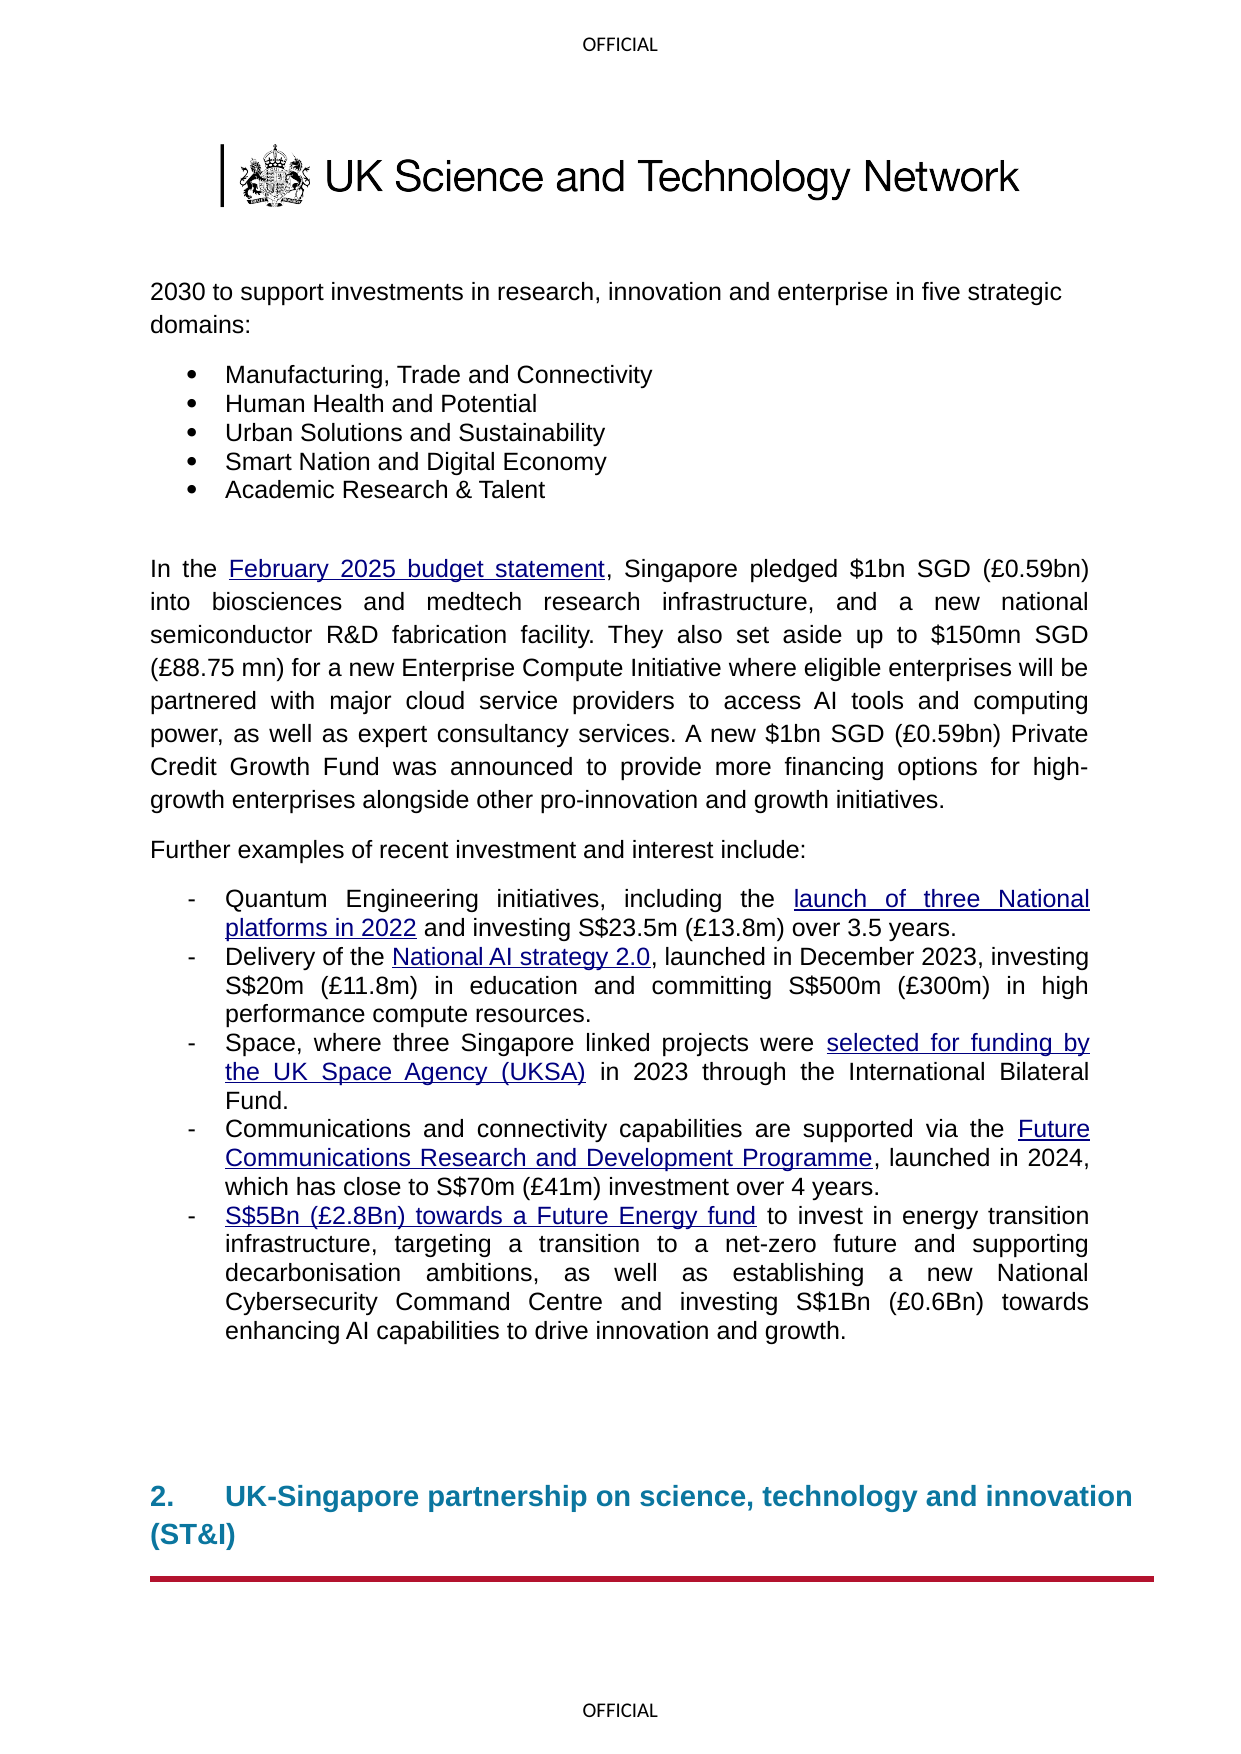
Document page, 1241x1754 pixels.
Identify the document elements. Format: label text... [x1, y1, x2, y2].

list Delivery of the National AI strategy 2.0, launched in December 2023, investing S$20m (£11.8m) in education and committing S$500m (£300m) in high performance compute resources. [187, 942, 1090, 1028]
text Further examples of recent investment and interest include: [150, 835, 1090, 863]
text In the February 2025 budget statement, Singapore pledged $1bn SGD (£0.59bn) into biosciences and medtech research infrastructure, and a new national semiconductor R&D fabrication facility. They also set aside up to $150mn SGD (£88.75 mn) for a new Enterprise Compute Initiative where eligible enterprises will be partnered with major cloud service providers to access AI tools and computing power, as well as expert consultancy services. A new $1bn SGD (£0.59bn) Private Credit Growth Fund was announced to provide more financing options for high-growth enterprises alongside other pro-innovation and growth initiatives. [150, 554, 1090, 814]
list Urban Solutions and Sustainability [187, 418, 1090, 446]
list Space, where three Singapore linked projects were selected for funding by the UK Space Agency (UKSA) in 2023 through the International Bilateral Fund. [187, 1028, 1090, 1114]
list Smart Nation and Digital Economy [187, 446, 1090, 475]
list Human Health and Potential [187, 389, 1090, 418]
list Quantum Engineering initiatives, including the launch of three National platforms in 2022 and investing S$23.5m (£13.8m) over 3.5 years. [187, 884, 1090, 942]
list UK-Singapore partnership on science, technology and innovation (ST&I) [150, 1478, 1154, 1576]
list Manufacturing, Trade and Connectivity [187, 360, 1090, 389]
list S$5Bn (£2.8Bn) towards a Future Energy fund to invest in energy transition infrastructure, targeting a transition to a net-zero future and supporting decarbonisation ambitions, as well as establishing a new National Cybersecurity Command Centre and investing S$1Bn (£0.6Bn) towards enhancing AI capabilities to drive innovation and growth. [187, 1201, 1090, 1344]
list Academic Research & Talent [187, 475, 1090, 504]
text 2030 to support investments in research, innovation and enterprise in five strategic domains: [150, 277, 1090, 339]
list Communications and connectivity capabilities are supported via the Future Communications Research and Development Programme, launched in 2024, which has close to S$70m (£41m) investment over 4 years. [187, 1114, 1090, 1201]
